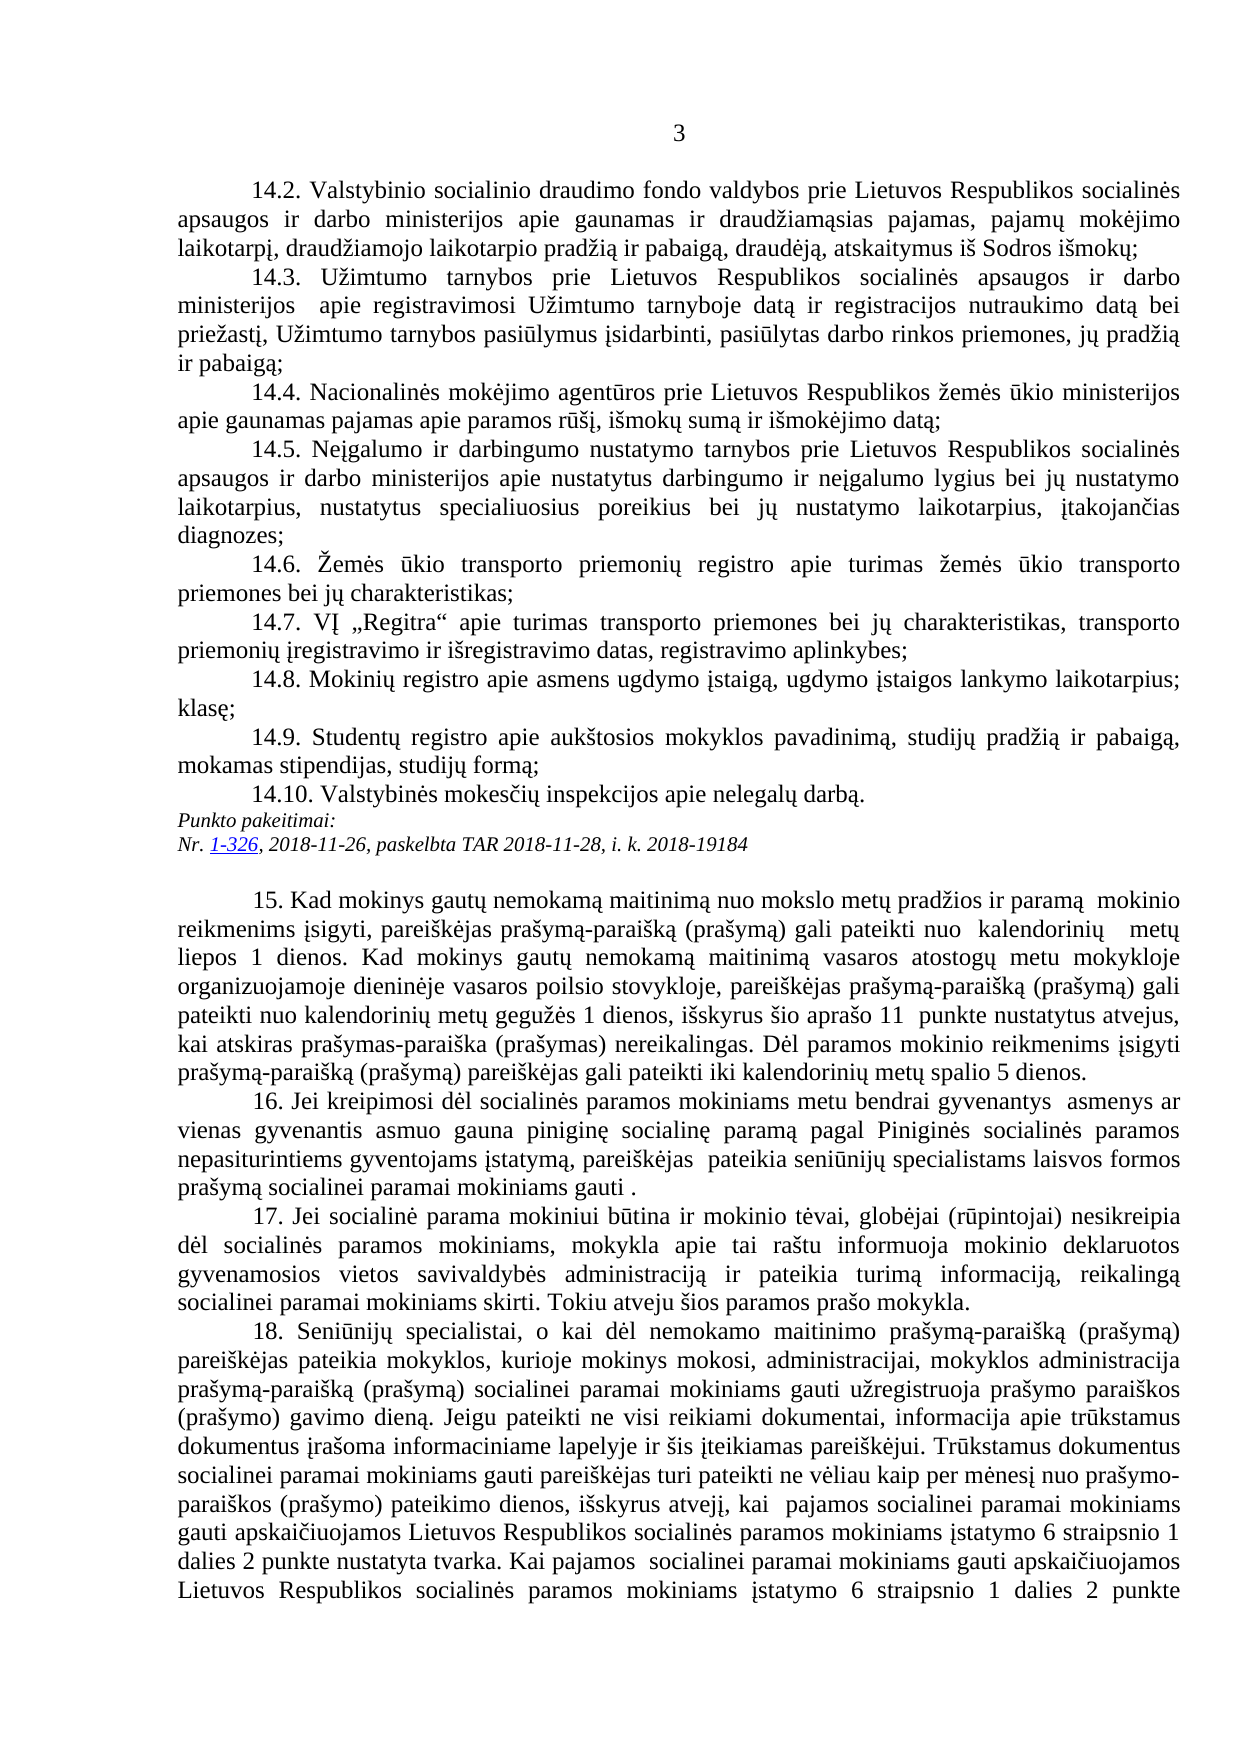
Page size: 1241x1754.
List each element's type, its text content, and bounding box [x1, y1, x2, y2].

text Punkto pakeitimai: [177, 808, 1181, 832]
text 14.7. VĮ „Regitra“ apie turimas transporto priemones bei jų charakteristikas, transporto priemonių įregistravimo ir išregistravimo datas, registravimo aplinkybes; [177, 607, 1181, 664]
text 16. Jei kreipimosi dėl socialinės paramos mokiniams metu bendrai gyvenantys asmenys ar vienas gyvenantis asmuo gauna piniginę socialinę paramą pagal Piniginės socialinės paramos nepasiturintiems gyventojams įstatymą, pareiškėjas pateikia seniūnijų specialistams laisvos formos prašymą socialinei paramai mokiniams gauti . [177, 1086, 1181, 1201]
text 17. Jei socialinė parama mokiniui būtina ir mokinio tėvai, globėjai (rūpintojai) nesikreipia dėl socialinės paramos mokiniams, mokykla apie tai raštu informuoja mokinio deklaruotos gyvenamosios vietos savivaldybės administraciją ir pateikia turimą informaciją, reikalingą socialinei paramai mokiniams skirti. Tokiu atveju šios paramos prašo mokykla. [177, 1201, 1181, 1316]
text 15. Kad mokinys gautų nemokamą maitinimą nuo mokslo metų pradžios ir paramą mokinio reikmenims įsigyti, pareiškėjas prašymą-paraišką (prašymą) gali pateikti nuo kalendorinių metų liepos 1 dienos. Kad mokinys gautų nemokamą maitinimą vasaros atostogų metu mokykloje organizuojamoje dieninėje vasaros poilsio stovykloje, pareiškėjas prašymą-paraišką (prašymą) gali pateikti nuo kalendorinių metų gegužės 1 dienos, išskyrus šio aprašo 11 punkte nustatytus atvejus, kai atskiras prašymas-paraiška (prašymas) nereikalingas. Dėl paramos mokinio reikmenims įsigyti prašymą-paraišką (prašymą) pareiškėjas gali pateikti iki kalendorinių metų spalio 5 dienos. [177, 885, 1181, 1086]
text 14.10. Valstybinės mokesčių inspekcijos apie nelegalų darbą. [177, 779, 1181, 808]
text 14.6. Žemės ūkio transporto priemonių registro apie turimas žemės ūkio transporto priemones bei jų charakteristikas; [177, 549, 1181, 607]
text 14.5. Neįgalumo ir darbingumo nustatymo tarnybos prie Lietuvos Respublikos socialinės apsaugos ir darbo ministerijos apie nustatytus darbingumo ir neįgalumo lygius bei jų nustatymo laikotarpius, nustatytus specialiuosius poreikius bei jų nustatymo laikotarpius, įtakojančias diagnozes; [177, 434, 1181, 549]
text 14.8. Mokinių registro apie asmens ugdymo įstaigą, ugdymo įstaigos lankymo laikotarpius; klasę; [177, 664, 1181, 722]
text 14.9. Studentų registro apie aukštosios mokyklos pavadinimą, studijų pradžią ir pabaigą, mokamas stipendijas, studijų formą; [177, 722, 1181, 779]
text 14.3. Užimtumo tarnybos prie Lietuvos Respublikos socialinės apsaugos ir darbo ministerijos apie registravimosi Užimtumo tarnyboje datą ir registracijos nutraukimo datą bei priežastį, Užimtumo tarnybos pasiūlymus įsidarbinti, pasiūlytas darbo rinkos priemones, jų pradžią ir pabaigą; [177, 262, 1181, 377]
text Nr. 1-326, 2018-11-26, paskelbta TAR 2018-11-28, i. k. 2018-19184 [177, 832, 1181, 856]
text 18. Seniūnijų specialistai, o kai dėl nemokamo maitinimo prašymą-paraišką (prašymą) pareiškėjas pateikia mokyklos, kurioje mokinys mokosi, administracijai, mokyklos administracija prašymą-paraišką (prašymą) socialinei paramai mokiniams gauti užregistruoja prašymo paraiškos (prašymo) gavimo dieną. Jeigu pateikti ne visi reikiami dokumentai, informacija apie trūkstamus dokumentus įrašoma informaciniame lapelyje ir šis įteikiamas pareiškėjui. Trūkstamus dokumentus socialinei paramai mokiniams gauti pareiškėjas turi pateikti ne vėliau kaip per mėnesį nuo prašymo-paraiškos (prašymo) pateikimo dienos, išskyrus atvejį, kai pajamos socialinei paramai mokiniams gauti apskaičiuojamos Lietuvos Respublikos socialinės paramos mokiniams įstatymo 6 straipsnio 1 dalies 2 punkte nustatyta tvarka. Kai pajamos socialinei paramai mokiniams gauti apskaičiuojamos Lietuvos Respublikos socialinės paramos mokiniams įstatymo 6 straipsnio 1 dalies 2 punkte [177, 1316, 1181, 1604]
text 14.2. Valstybinio socialinio draudimo fondo valdybos prie Lietuvos Respublikos socialinės apsaugos ir darbo ministerijos apie gaunamas ir draudžiamąsias pajamas, pajamų mokėjimo laikotarpį, draudžiamojo laikotarpio pradžią ir pabaigą, draudėją, atskaitymus iš Sodros išmokų; [177, 176, 1181, 262]
text 14.4. Nacionalinės mokėjimo agentūros prie Lietuvos Respublikos žemės ūkio ministerijos apie gaunamas pajamas apie paramos rūšį, išmokų sumą ir išmokėjimo datą; [177, 377, 1181, 434]
